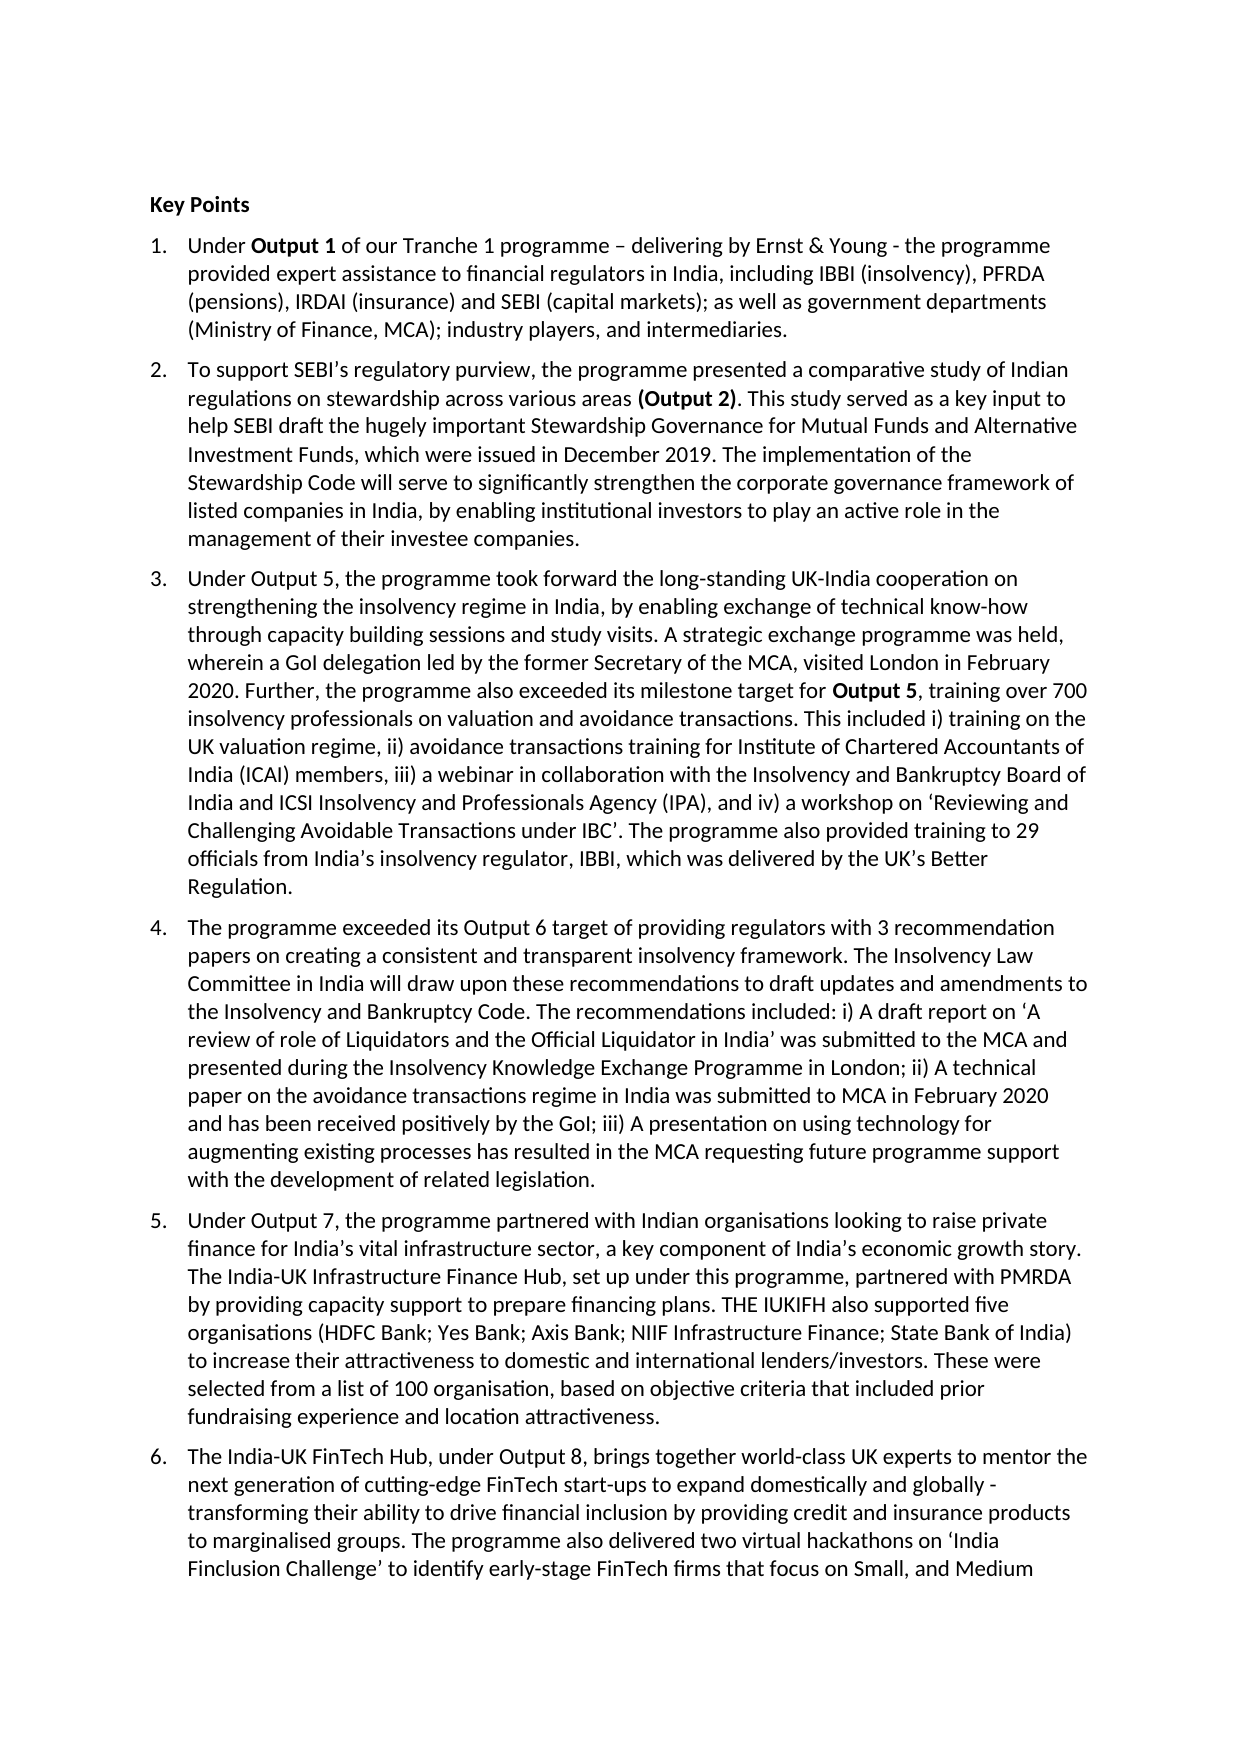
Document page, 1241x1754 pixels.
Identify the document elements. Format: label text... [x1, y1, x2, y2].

list Under Output 1 of our Tranche 1 programme – delivering by Ernst & Young - the programme provided expert assistance to financial regulators in India, including IBBI (insolvency), PFRDA (pensions), IRDAI (insurance) and SEBI (capital markets); as well as government departments (Ministry of Finance, MCA); industry players, and intermediaries. [150, 231, 1090, 343]
list The India-UK FinTech Hub, under Output 8, brings together world-class UK experts to mentor the next generation of cutting-edge FinTech start-ups to expand domestically and globally - transforming their ability to drive financial inclusion by providing credit and insurance products to marginalised groups. The programme also delivered two virtual hackathons on ‘India Finclusion Challenge’ to identify early-stage FinTech firms that focus on Small, and Medium [150, 1442, 1090, 1582]
list To support SEBI’s regulatory purview, the programme presented a comparative study of Indian regulations on stewardship across various areas (Output 2). This study served as a key input to help SEBI draft the hugely important Stewardship Governance for Mutual Funds and Alternative Investment Funds, which were issued in December 2019. The implementation of the Stewardship Code will serve to significantly strengthen the corporate governance framework of listed companies in India, by enabling institutional investors to play an active role in the management of their investee companies. [150, 356, 1090, 552]
list Under Output 7, the programme partnered with Indian organisations looking to raise private finance for India’s vital infrastructure sector, a key component of India’s economic growth story. The India-UK Infrastructure Finance Hub, set up under this programme, partnered with PMRDA by providing capacity support to prepare financing plans. THE IUKIFH also supported five organisations (HDFC Bank; Yes Bank; Axis Bank; NIIF Infrastructure Finance; State Bank of India) to increase their attractiveness to domestic and international lenders/investors. These were selected from a list of 100 organisation, based on objective criteria that included prior fundraising experience and location attractiveness. [150, 1206, 1090, 1430]
list Under Output 5, the programme took forward the long-standing UK-India cooperation on strengthening the insolvency regime in India, by enabling exchange of technical know-how through capacity building sessions and study visits. A strategic exchange programme was held, wherein a GoI delegation led by the former Secretary of the MCA, visited London in February 2020. Further, the programme also exceeded its milestone target for Output 5, training over 700 insolvency professionals on valuation and avoidance transactions. This included i) training on the UK valuation regime, ii) avoidance transactions training for Institute of Chartered Accountants of India (ICAI) members, iii) a webinar in collaboration with the Insolvency and Bankruptcy Board of India and ICSI Insolvency and Professionals Agency (IPA), and iv) a workshop on ‘Reviewing and Challenging Avoidable Transactions under IBC’. The programme also provided training to 29 officials from India’s insolvency regulator, IBBI, which was delivered by the UK’s Better Regulation. [150, 564, 1090, 901]
list The programme exceeded its Output 6 target of providing regulators with 3 recommendation papers on creating a consistent and transparent insolvency framework. The Insolvency Law Committee in India will draw upon these recommendations to draft updates and amendments to the Insolvency and Bankruptcy Code. The recommendations included: i) A draft report on ‘A review of role of Liquidators and the Official Liquidator in India’ was submitted to the MCA and presented during the Insolvency Knowledge Exchange Programme in London; ii) A technical paper on the avoidance transactions regime in India was submitted to MCA in February 2020 and has been received positively by the GoI; iii) A presentation on using technology for augmenting existing processes has resulted in the MCA requesting future programme support with the development of related legislation. [150, 913, 1090, 1193]
text Key Points [150, 191, 1090, 218]
